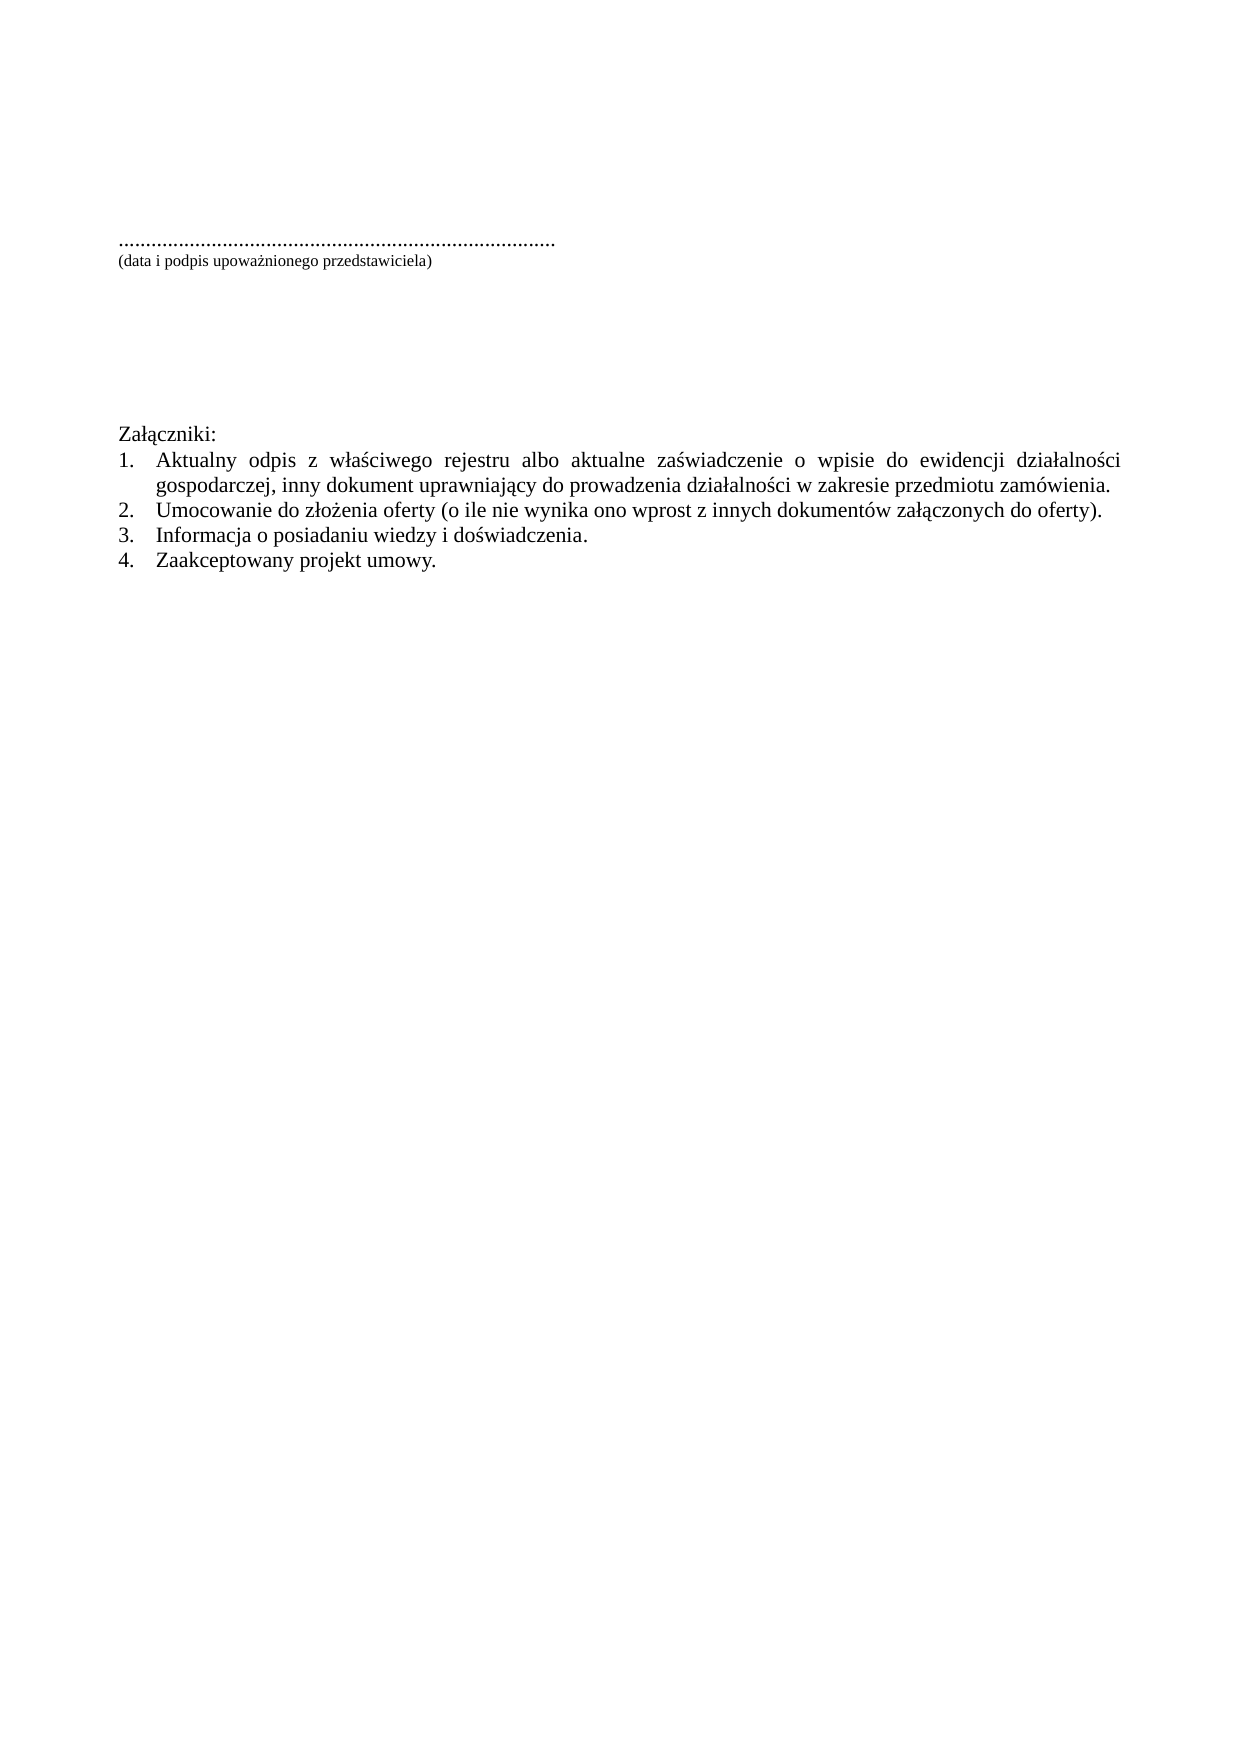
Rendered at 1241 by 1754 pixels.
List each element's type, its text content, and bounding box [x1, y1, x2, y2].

list Informacja o posiadaniu wiedzy i doświadczenia. [118, 522, 1122, 547]
text ................................................................................ (data i podpis upoważnionego przedstawiciela) [118, 201, 1122, 270]
list Aktualny odpis z właściwego rejestru albo aktualne zaświadczenie o wpisie do ewidencji działalności gospodarczej, inny dokument uprawniający do prowadzenia działalności w zakresie przedmiotu zamówienia. [118, 447, 1122, 497]
list Zaakceptowany projekt umowy. [118, 547, 1122, 573]
text Załączniki: [118, 421, 1122, 447]
list Umocowanie do złożenia oferty (o ile nie wynika ono wprost z innych dokumentów załączonych do oferty). [118, 497, 1122, 522]
